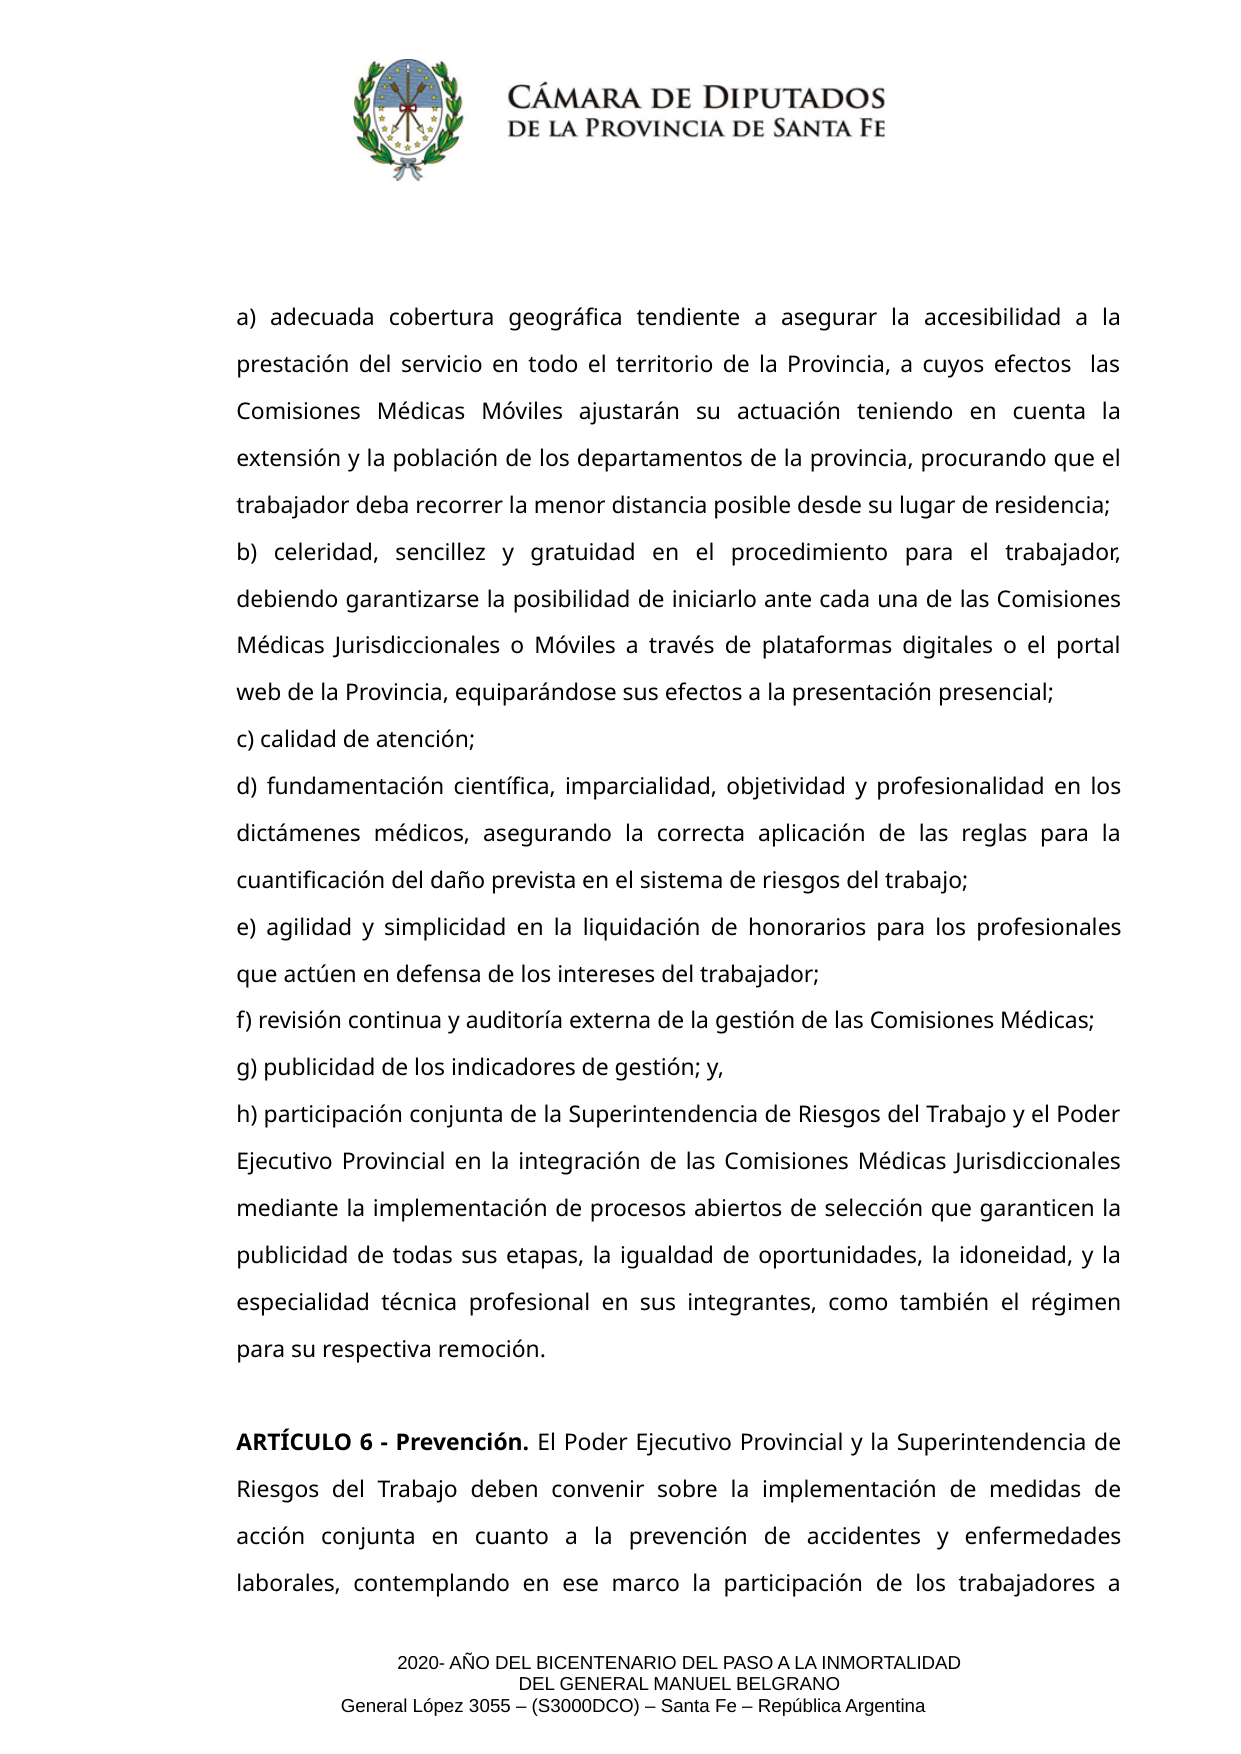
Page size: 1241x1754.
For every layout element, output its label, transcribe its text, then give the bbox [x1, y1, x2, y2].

text h) participación conjunta de la Superintendencia de Riesgos del Trabajo y el Poder Ejecutivo Provincial en la integración de las Comisiones Médicas Jurisdiccionales mediante la implementación de procesos abiertos de selección que garanticen la publicidad de todas sus etapas, la igualdad de oportunidades, la idoneidad, y la especialidad técnica profesional en sus integrantes, como también el régimen para su respectiva remoción. [236, 1098, 1122, 1364]
text g) publicidad de los indicadores de gestión; y, [236, 1051, 1122, 1082]
text f) revisión continua y auditoría externa de la gestión de las Comisiones Médicas; [236, 1004, 1122, 1036]
text ARTÍCULO 6 - Prevención. El Poder Ejecutivo Provincial y la Superintendencia de Riesgos del Trabajo deben convenir sobre la implementación de medidas de acción conjunta en cuanto a la prevención de accidentes y enfermedades laborales, contemplando en ese marco la participación de los trabajadores a [236, 1426, 1122, 1598]
text d) fundamentación científica, imparcialidad, objetividad y profesionalidad en los dictámenes médicos, asegurando la correcta aplicación de las reglas para la cuantificación del daño prevista en el sistema de riesgos del trabajo; [236, 770, 1122, 895]
text c) calidad de atención; [236, 723, 1122, 754]
text a) adecuada cobertura geográfica tendiente a asegurar la accesibilidad a la prestación del servicio en todo el territorio de la Provincia, a cuyos efectos las Comisiones Médicas Móviles ajustarán su actuación teniendo en cuenta la extensión y la población de los departamentos de la provincia, procurando que el trabajador deba recorrer la menor distancia posible desde su lugar de residencia; [236, 301, 1122, 520]
text b) celeridad, sencillez y gratuidad en el procedimiento para el trabajador, debiendo garantizarse la posibilidad de iniciarlo ante cada una de las Comisiones Médicas Jurisdiccionales o Móviles a través de plataformas digitales o el portal web de la Provincia, equiparándose sus efectos a la presentación presencial; [236, 536, 1122, 707]
text e) agilidad y simplicidad en la liquidación de honorarios para los profesionales que actúen en defensa de los intereses del trabajador; [236, 911, 1122, 989]
